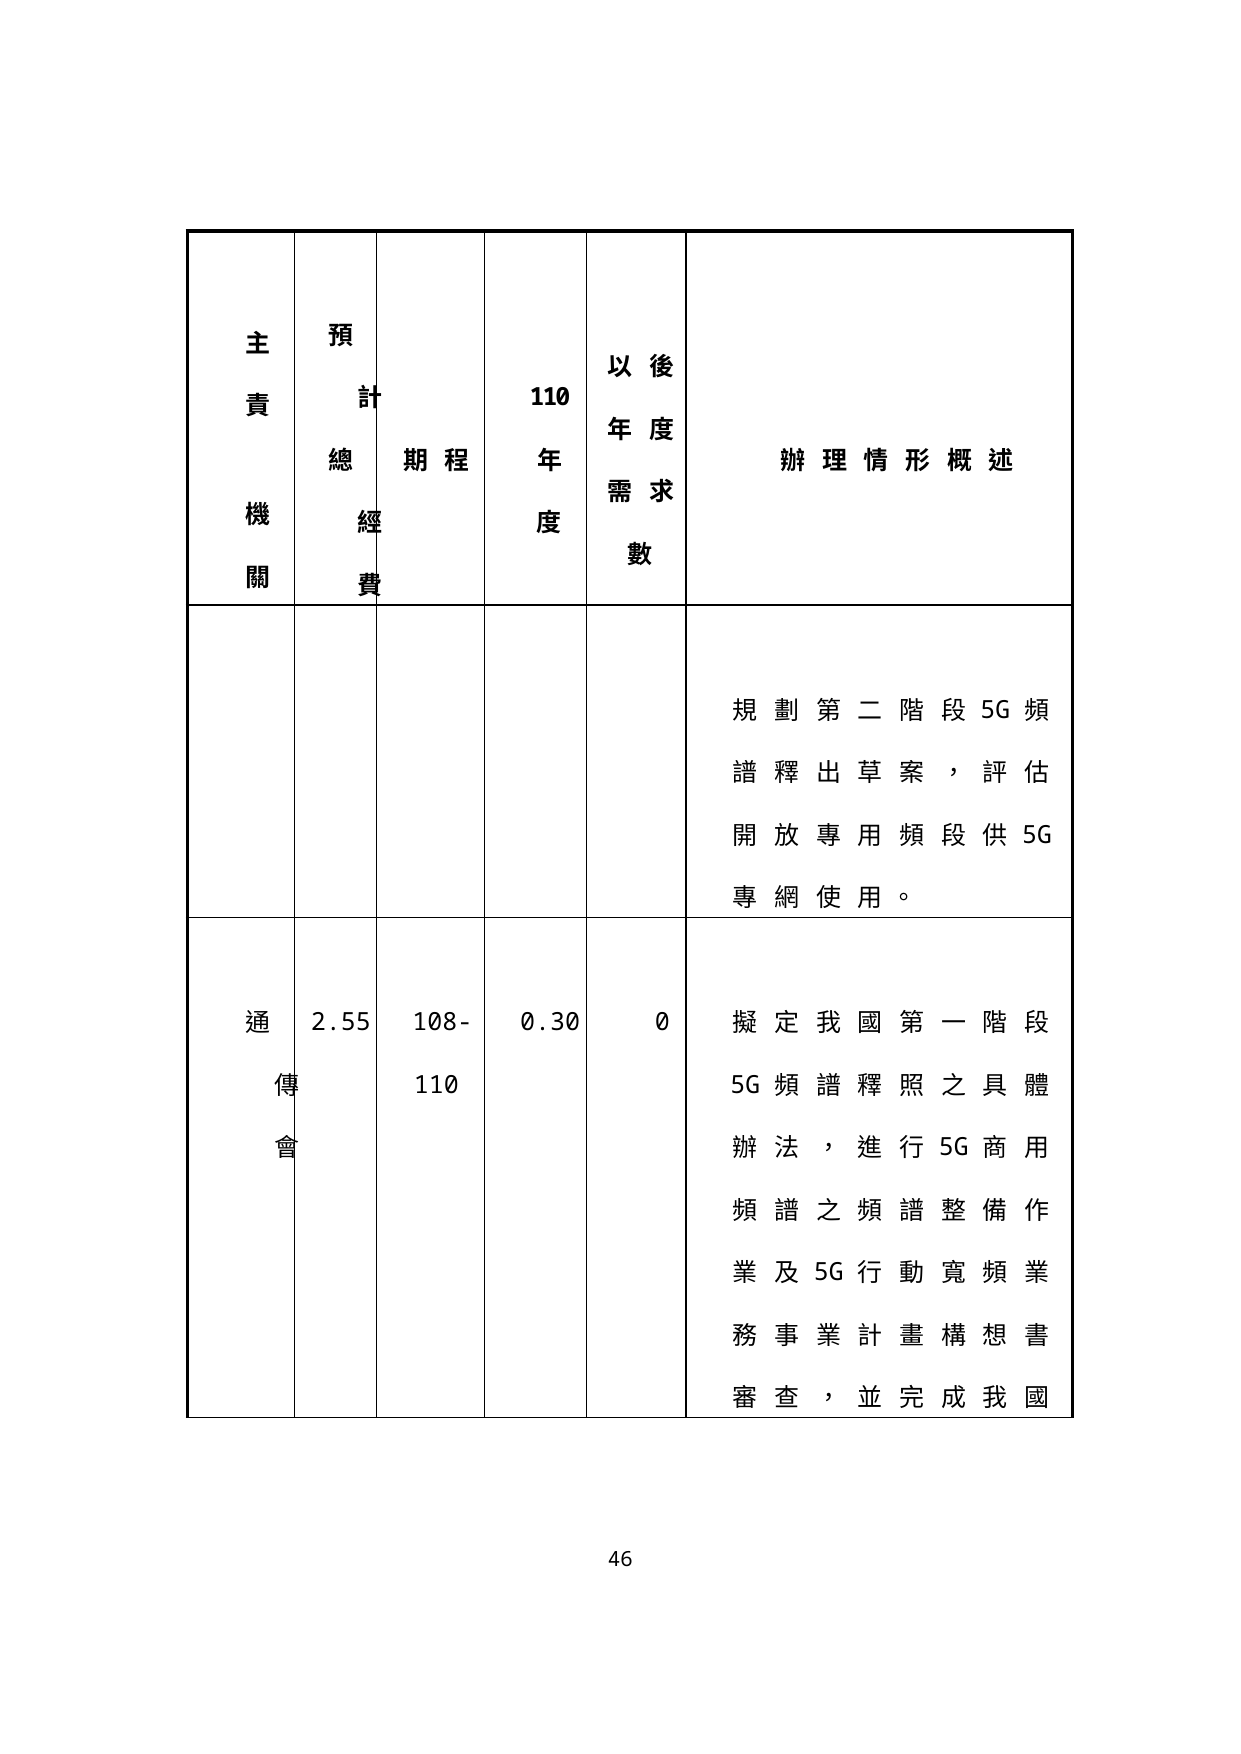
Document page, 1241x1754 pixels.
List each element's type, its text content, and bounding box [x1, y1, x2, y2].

table_cell 擬定我國第一階段5G頻譜釋照之具體辦法，進行5G商用頻譜之頻譜整備作業及5G行動寬頻業務事業計畫構想書審查，並完成我國 [687, 918, 1071, 1417]
table_header 辦理情形概述 [687, 233, 1071, 604]
table_cell 交通部 註3 [189, 606, 294, 917]
table_cell [377, 606, 484, 917]
table_cell [587, 606, 685, 917]
table_cell 108-110 [377, 918, 484, 1417]
table_cell 規劃第二階段5G頻譜釋出草案，評估開放專用頻段供5G專網使用。 [687, 606, 1071, 917]
table_header 110年度 [485, 233, 586, 604]
table_cell 2.55 [295, 918, 376, 1417]
table_cell 通傳會 [189, 918, 294, 1417]
table_cell 0.30 [485, 918, 586, 1417]
table_header 期程 [377, 233, 484, 604]
table_cell [485, 606, 586, 917]
table_cell 0 [587, 918, 685, 1417]
table_header 主責 機關 [189, 233, 294, 604]
table_header 預計 總經費 [295, 233, 376, 604]
table_cell 0.22 [295, 606, 376, 917]
table_header 以後年度需求數 [587, 233, 685, 604]
